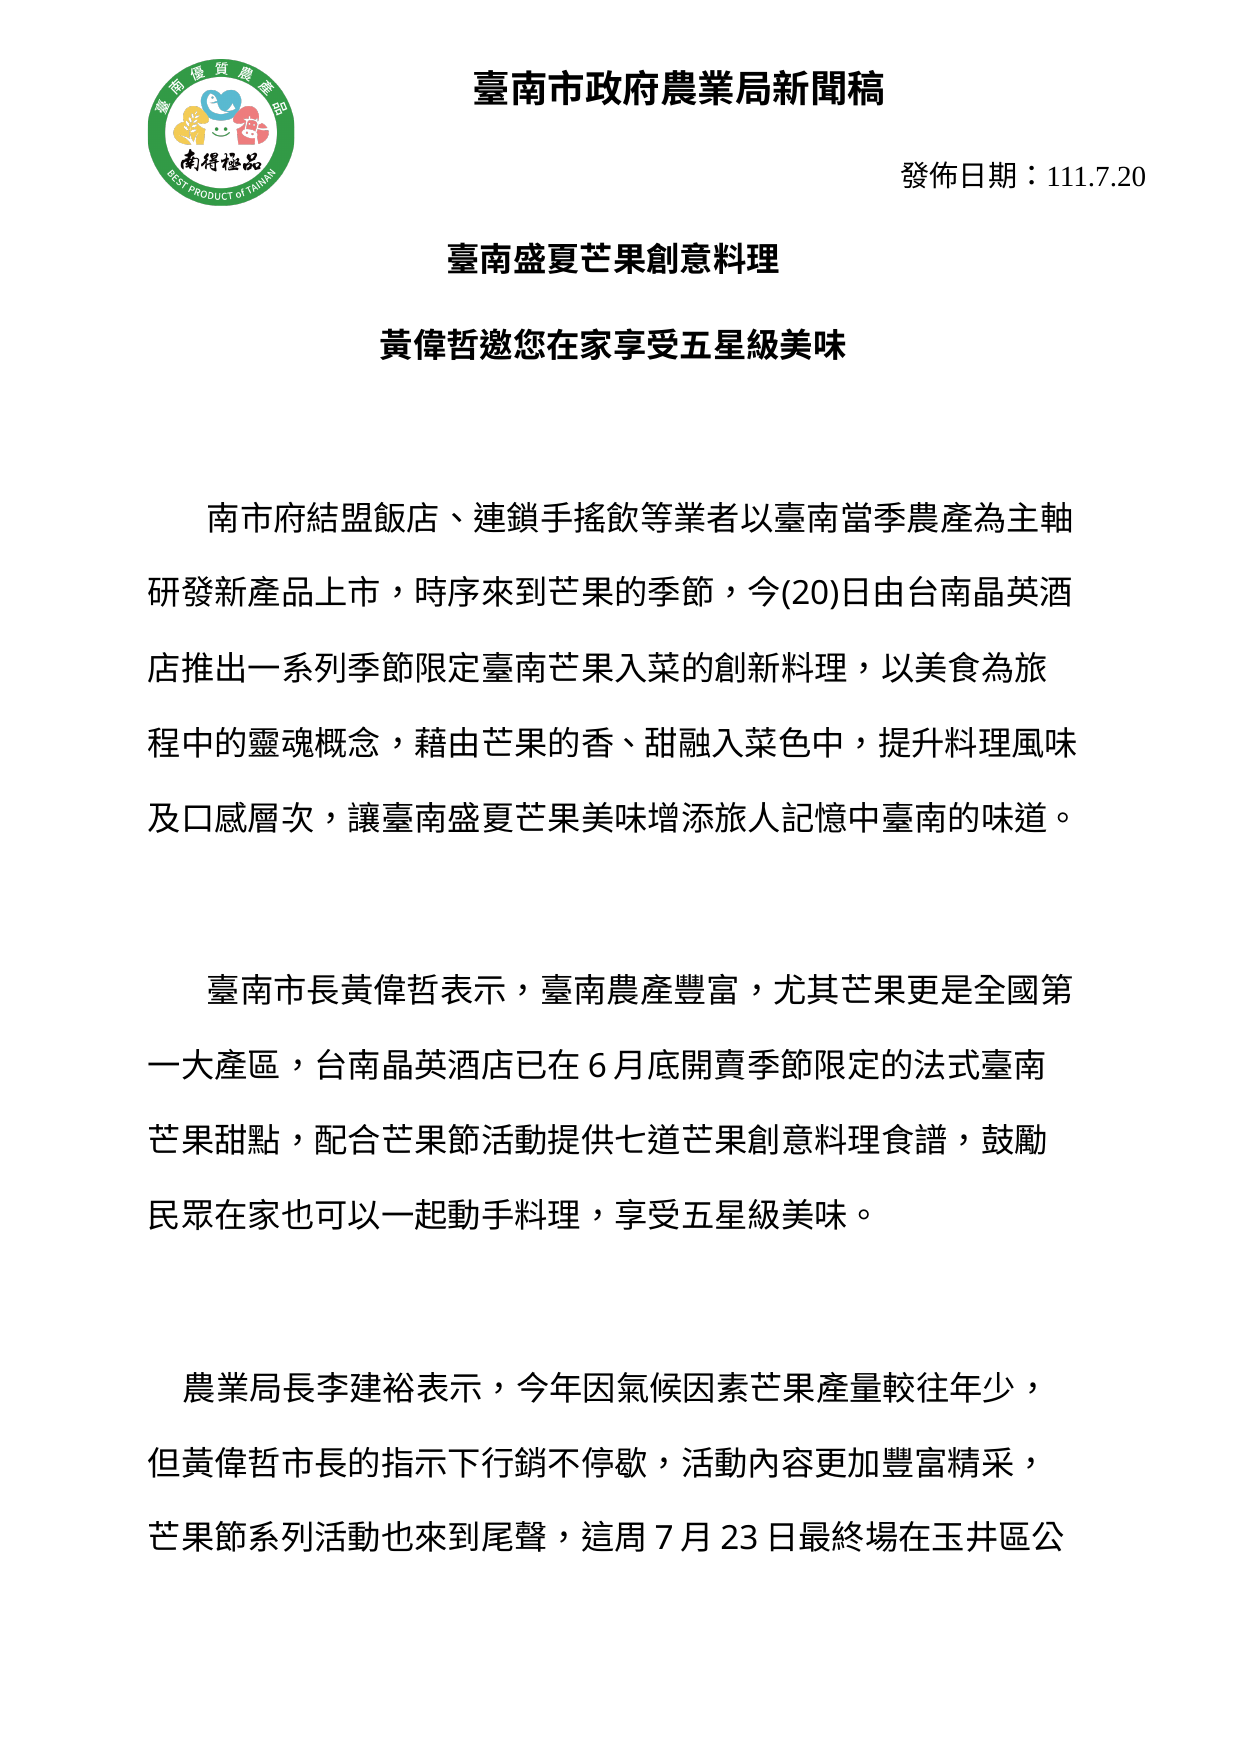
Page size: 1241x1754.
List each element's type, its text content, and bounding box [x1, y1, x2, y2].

text 臺南市長黃偉哲表示，臺南農產豐富，尤其芒果更是全國第一大產區，台南晶英酒店已在6月底開賣季節限定的法式臺南芒果甜點，配合芒果節活動提供七道芒果創意料理食譜，鼓勵民眾在家也可以一起動手料理，享受五星級美味。 [148, 950, 1078, 1250]
text 臺南盛夏芒果創意料理 [148, 219, 885, 294]
picture [147, 59, 295, 206]
text 農業局長李建裕表示，今年因氣候因素芒果產量較往年少，但黃偉哲市長的指示下行銷不停歇，活動內容更加豐富精采，芒果節系列活動也來到尾聲，這周7月23日最終場在玉井區公 [148, 1348, 1078, 1573]
text 黃偉哲邀您在家享受五星級美味 [148, 305, 1078, 380]
text 南市府結盟飯店、連鎖手搖飲等業者以臺南當季農產為主軸研發新產品上市，時序來到芒果的季節，今(20)日由台南晶英酒店推出一系列季節限定臺南芒果入菜的創新料理，以美食為旅程中的靈魂概念，藉由芒果的香、甜融入菜色中，提升料理風味及口感層次，讓臺南盛夏芒果美味增添旅人記憶中臺南的味道。 [148, 478, 1078, 853]
